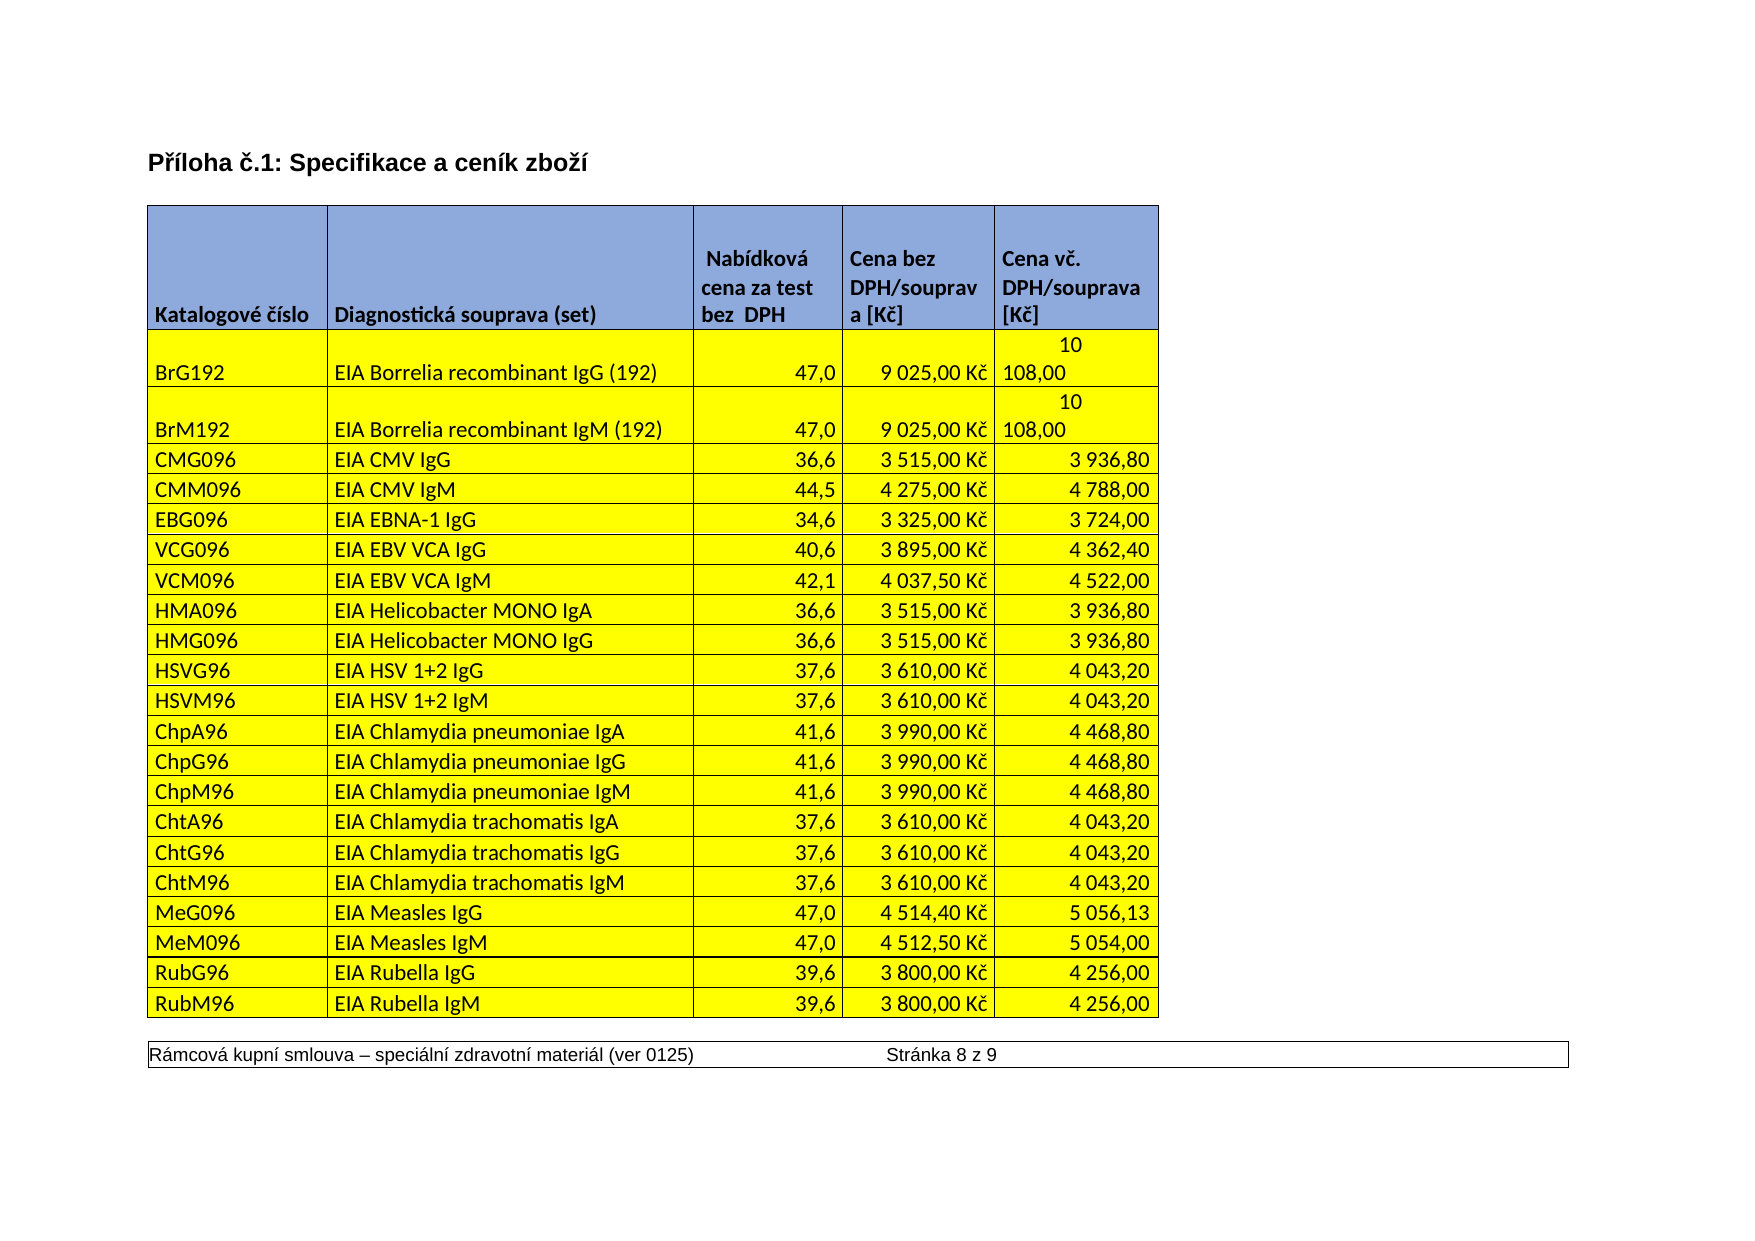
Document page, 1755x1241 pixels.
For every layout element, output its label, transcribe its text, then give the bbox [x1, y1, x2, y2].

table_cell 3 724,00 [995, 504, 1158, 533]
table_cell EIA HSV 1+2 IgG [328, 655, 693, 684]
table_cell 10 108,00 [995, 387, 1158, 443]
table_cell EIA Chlamydia pneumoniae IgA [328, 716, 693, 745]
table_cell 3 990,00 Kč [843, 746, 994, 775]
table_cell ChpG96 [148, 746, 327, 775]
table_cell 47,0 [694, 927, 842, 956]
table_cell ChtG96 [148, 837, 327, 866]
table_cell 3 325,00 Kč [843, 504, 994, 533]
table_cell EIA EBNA-1 IgG [328, 504, 693, 533]
table_cell 41,6 [694, 746, 842, 775]
table_cell 39,6 [694, 958, 842, 987]
table_cell 4 514,40 Kč [843, 897, 994, 926]
table_cell 4 275,00 Kč [843, 474, 994, 503]
table_cell 3 936,80 [995, 595, 1158, 624]
table_cell EIA Borrelia recombinant IgM (192) [328, 387, 693, 443]
table_cell HMG096 [148, 625, 327, 654]
table_cell 4 788,00 [995, 474, 1158, 503]
table_cell 4 362,40 [995, 535, 1158, 564]
table_cell 4 043,20 [995, 837, 1158, 866]
table_cell 36,6 [694, 595, 842, 624]
table_cell 41,6 [694, 776, 842, 805]
table_cell 4 468,80 [995, 776, 1158, 805]
table_cell 9 025,00 Kč [843, 387, 994, 443]
table_cell 37,6 [694, 837, 842, 866]
table_cell EIA CMV IgG [328, 444, 693, 473]
table_cell RubM96 [148, 988, 327, 1017]
table_cell EIA Helicobacter MONO IgA [328, 595, 693, 624]
table_cell VCG096 [148, 535, 327, 564]
table_cell 5 056,13 [995, 897, 1158, 926]
table_cell 34,6 [694, 504, 842, 533]
text Příloha č.1: Specifikace a ceník zboží [148, 148, 1606, 176]
table_cell MeM096 [148, 927, 327, 956]
table_cell 42,1 [694, 565, 842, 594]
table_cell 4 043,20 [995, 686, 1158, 715]
table_cell EIA Helicobacter MONO IgG [328, 625, 693, 654]
table_cell EIA Chlamydia pneumoniae IgG [328, 746, 693, 775]
table_cell 4 468,80 [995, 746, 1158, 775]
table_cell ChtM96 [148, 867, 327, 896]
table_cell 3 800,00 Kč [843, 958, 994, 987]
table_cell 3 936,80 [995, 444, 1158, 473]
table_cell 47,0 [694, 387, 842, 443]
table_cell 37,6 [694, 686, 842, 715]
table_cell VCM096 [148, 565, 327, 594]
table_cell 3 515,00 Kč [843, 595, 994, 624]
table_cell 3 610,00 Kč [843, 867, 994, 896]
table_cell 3 800,00 Kč [843, 988, 994, 1017]
table_header Cena vč. DPH/souprava [Kč] [995, 206, 1158, 329]
table_cell EBG096 [148, 504, 327, 533]
table_cell RubG96 [148, 958, 327, 987]
table_cell 3 610,00 Kč [843, 686, 994, 715]
table_cell 37,6 [694, 806, 842, 836]
table_cell 3 515,00 Kč [843, 444, 994, 473]
table_cell 4 256,00 [995, 988, 1158, 1017]
table_cell 3 515,00 Kč [843, 625, 994, 654]
table_cell 4 468,80 [995, 716, 1158, 745]
table_cell MeG096 [148, 897, 327, 926]
table_cell 4 043,20 [995, 655, 1158, 684]
table_cell EIA Chlamydia trachomatis IgA [328, 806, 693, 836]
table_cell 41,6 [694, 716, 842, 745]
table_cell 47,0 [694, 330, 842, 386]
table_cell EIA EBV VCA IgM [328, 565, 693, 594]
table_header Nabídková cena za test bez DPH [694, 206, 842, 329]
table_cell 3 610,00 Kč [843, 806, 994, 836]
table_cell CMG096 [148, 444, 327, 473]
table_cell 5 054,00 [995, 927, 1158, 956]
table_cell 36,6 [694, 625, 842, 654]
table_cell 40,6 [694, 535, 842, 564]
table_header Cena bez DPH/souprava [Kč] [843, 206, 994, 329]
table_header Katalogové číslo [148, 206, 327, 329]
table_cell 36,6 [694, 444, 842, 473]
table_cell BrM192 [148, 387, 327, 443]
table_cell EIA HSV 1+2 IgM [328, 686, 693, 715]
table_cell 3 610,00 Kč [843, 837, 994, 866]
table_cell 3 936,80 [995, 625, 1158, 654]
table_cell 44,5 [694, 474, 842, 503]
table_cell HMA096 [148, 595, 327, 624]
table_cell ChtA96 [148, 806, 327, 836]
table_cell EIA Rubella IgG [328, 958, 693, 987]
table_cell EIA Borrelia recombinant IgG (192) [328, 330, 693, 386]
table_cell 4 522,00 [995, 565, 1158, 594]
table_cell 3 895,00 Kč [843, 535, 994, 564]
table_cell HSVM96 [148, 686, 327, 715]
table_cell EIA EBV VCA IgG [328, 535, 693, 564]
table_cell 4 256,00 [995, 958, 1158, 987]
table_cell 4 043,20 [995, 867, 1158, 896]
table_cell EIA Chlamydia trachomatis IgG [328, 837, 693, 866]
table_cell EIA Measles IgM [328, 927, 693, 956]
table_cell HSVG96 [148, 655, 327, 684]
table_cell 3 990,00 Kč [843, 776, 994, 805]
table_cell EIA Rubella IgM [328, 988, 693, 1017]
table_cell 4 043,20 [995, 806, 1158, 836]
table_cell EIA Measles IgG [328, 897, 693, 926]
table_cell 37,6 [694, 867, 842, 896]
table_cell 3 990,00 Kč [843, 716, 994, 745]
table_cell 47,0 [694, 897, 842, 926]
table_cell 39,6 [694, 988, 842, 1017]
table_cell 4 037,50 Kč [843, 565, 994, 594]
table_cell CMM096 [148, 474, 327, 503]
table_cell EIA Chlamydia trachomatis IgM [328, 867, 693, 896]
table_cell 3 610,00 Kč [843, 655, 994, 684]
table_cell 9 025,00 Kč [843, 330, 994, 386]
table_cell BrG192 [148, 330, 327, 386]
table_cell ChpA96 [148, 716, 327, 745]
table_cell EIA Chlamydia pneumoniae IgM [328, 776, 693, 805]
table_cell 37,6 [694, 655, 842, 684]
table_cell ChpM96 [148, 776, 327, 805]
table_cell EIA CMV IgM [328, 474, 693, 503]
table_cell 4 512,50 Kč [843, 927, 994, 956]
table_header Diagnostická souprava (set) [328, 206, 693, 329]
table_cell 10 108,00 [995, 330, 1158, 386]
